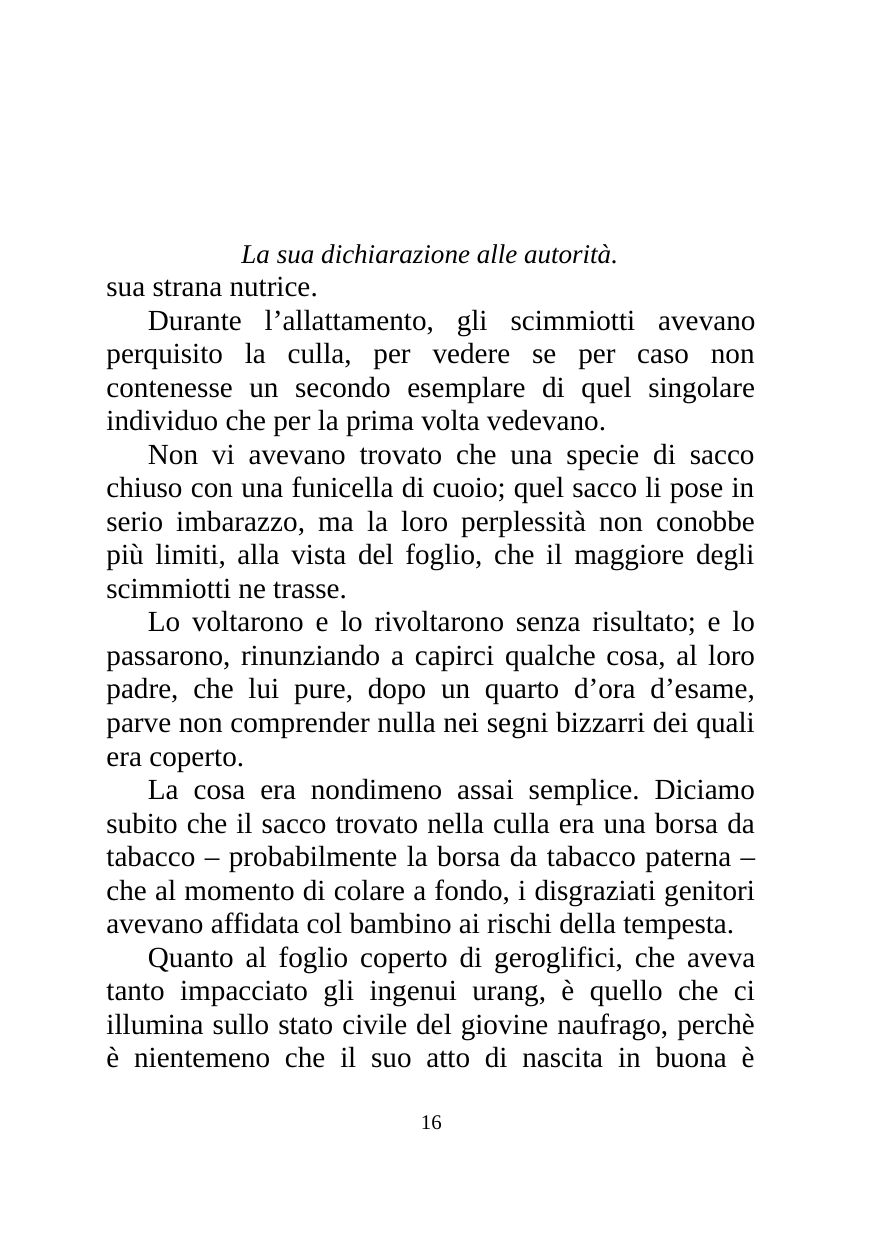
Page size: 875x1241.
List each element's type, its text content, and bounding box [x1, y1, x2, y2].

text Durante l’allattamento, gli scimmiotti avevano perquisito la culla, per vedere se per caso non contenesse un secondo esemplare di quel singolare individuo che per la prima volta vedevano. [106, 303, 756, 437]
text La cosa era nondimeno assai semplice. Diciamo subito che il sacco trovato nella culla era una borsa da tabacco – probabilmente la borsa da tabacco paterna – che al momento di colare a fondo, i disgraziati genitori avevano affidata col bambino ai rischi della tempesta. [106, 772, 756, 940]
text Non vi avevano trovato che una specie di sacco chiuso con una funicella di cuoio; quel sacco li pose in serio imbarazzo, ma la loro perplessità non conobbe più limiti, alla vista del foglio, che il maggiore degli scimmiotti ne trasse. [106, 437, 756, 604]
text sua strana nutrice. [106, 269, 720, 303]
text Lo voltarono e lo rivoltarono senza risultato; e lo passarono, rinunziando a capirci qualche cosa, al loro padre, che lui pure, dopo un quarto d’ora d’esame, parve non comprender nulla nei segni bizzarri dei quali era coperto. [106, 604, 756, 772]
text Quanto al foglio coperto di geroglifici, che aveva tanto impacciato gli ingenui urang, è quello che ci illumina sullo stato civile del giovine naufrago, perchè è nientemeno che il suo atto di nascita in buona è [106, 940, 756, 1074]
text La sua dichiarazione alle autorità. [106, 238, 756, 269]
